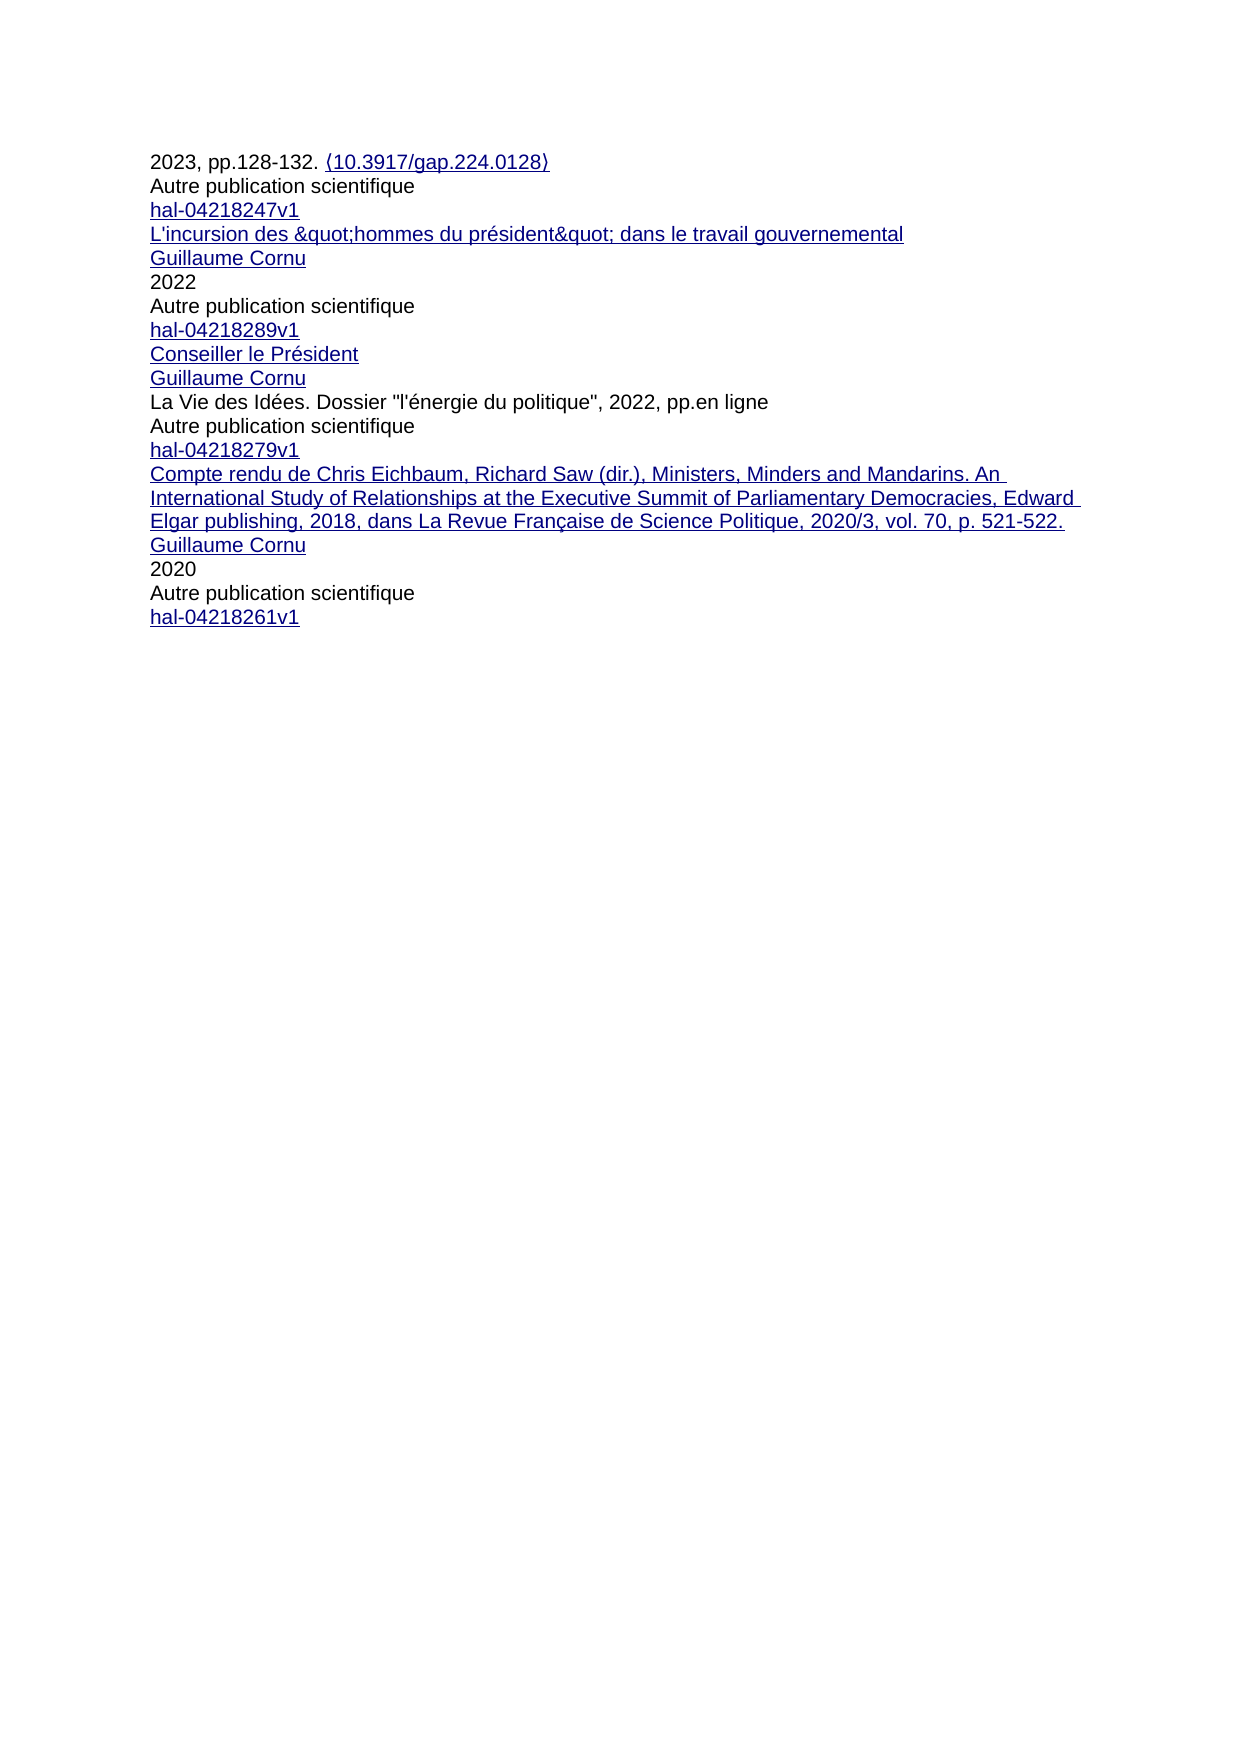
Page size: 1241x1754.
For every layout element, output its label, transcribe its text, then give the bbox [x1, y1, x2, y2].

table_cell L'incursion des &quot;hommes du président&quot; dans le travail gouvernemental Guillaume Cornu 2022 Autre publication scientifique hal-04218289v1 [150, 222, 1090, 342]
table_cell Conseiller le Président Guillaume Cornu La Vie des Idées. Dossier "l'énergie du politique", 2022, pp.en ligne Autre publication scientifique hal-04218279v1 [150, 342, 1090, 461]
table_cell 2023, pp.128-132. ⟨10.3917/gap.224.0128⟩ Autre publication scientifique hal-04218247v1 [150, 150, 1090, 222]
table_cell Compte rendu de Chris Eichbaum, Richard Saw (dir.), Ministers, Minders and Mandarins. An International Study of Relationships at the Executive Summit of Parliamentary Democracies, Edward Elgar publishing, 2018, dans La Revue Française de Science Politique, 2020/3, vol. 70, p. 521-522. Guillaume Cornu 2020 Autre publication scientifique hal-04218261v1 [150, 461, 1090, 629]
